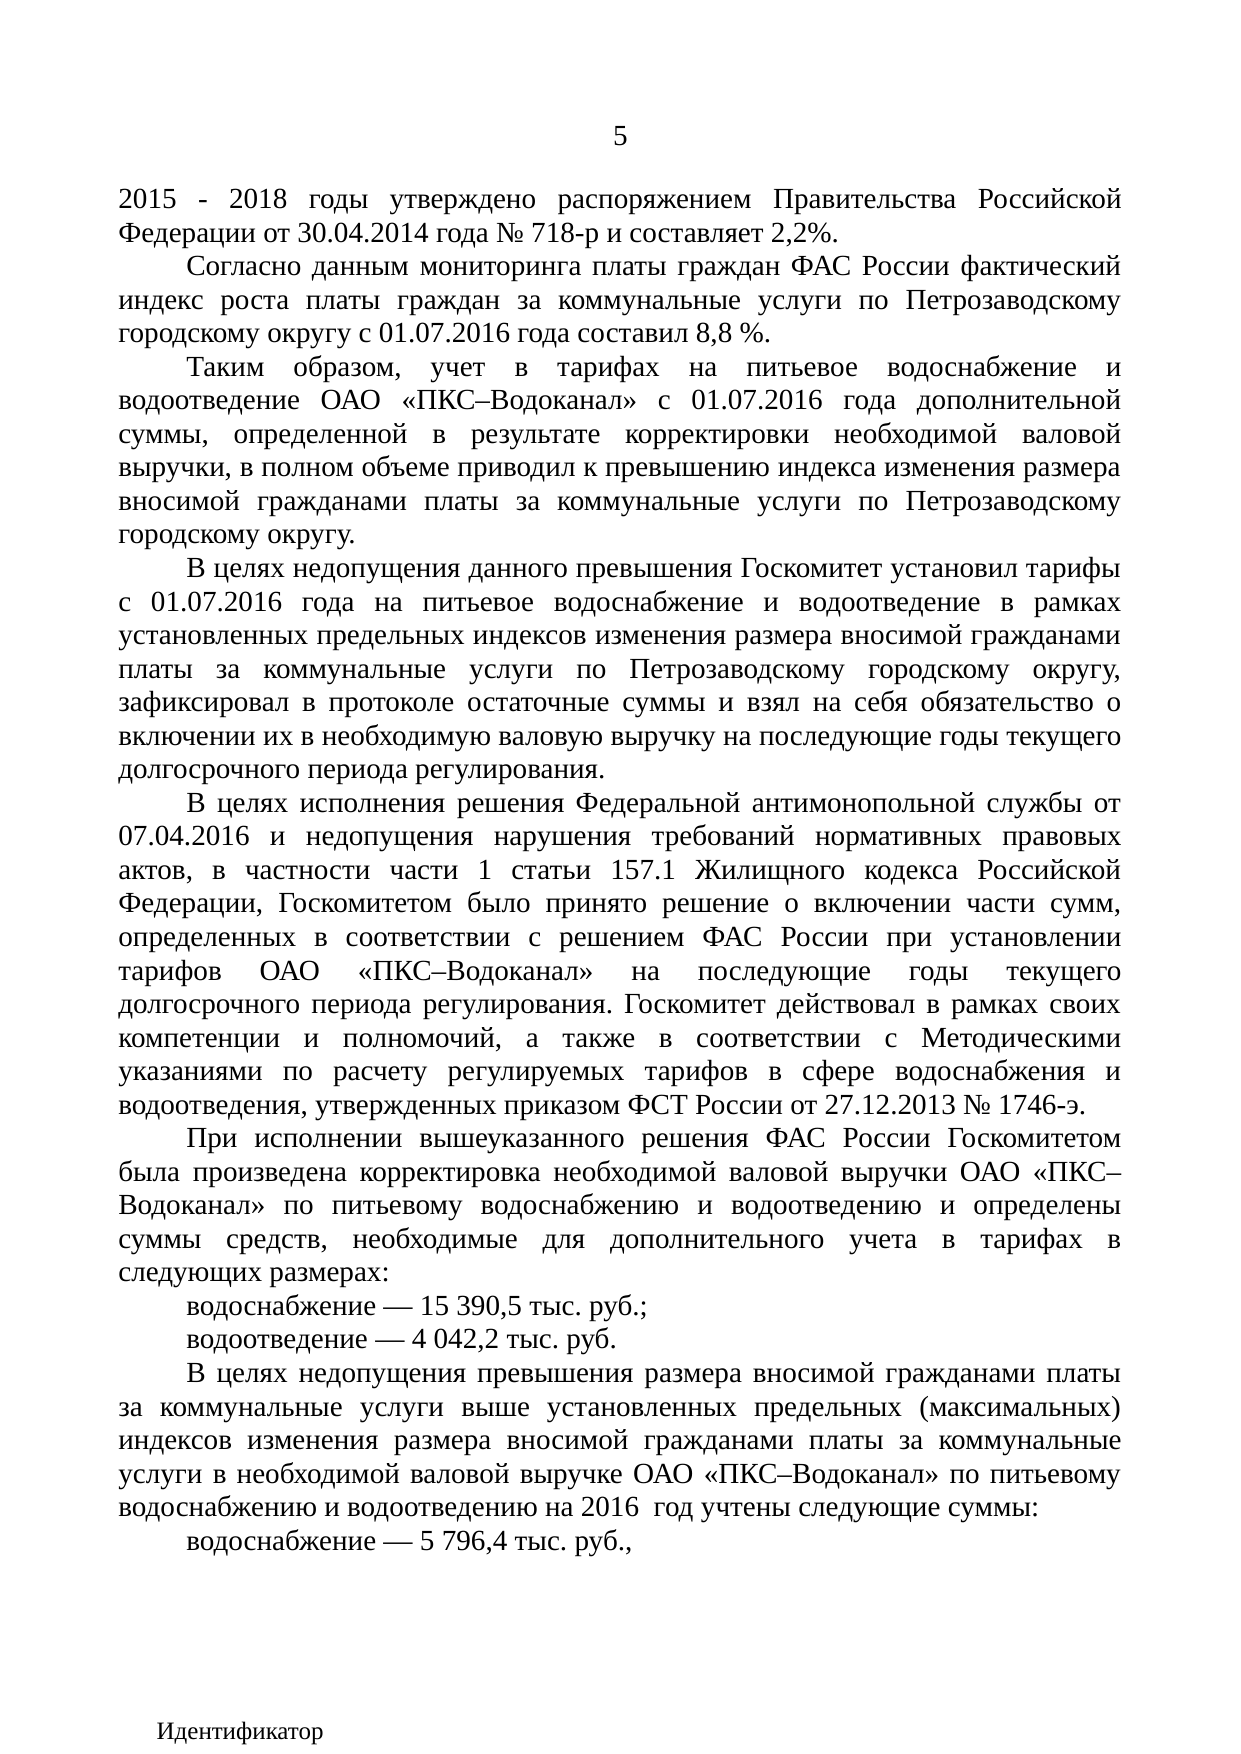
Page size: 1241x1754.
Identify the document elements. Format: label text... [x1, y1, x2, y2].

text В целях недопущения данного превышения Госкомитет установил тарифы с 01.07.2016 года на питьевое водоснабжение и водоотведение в рамках установленных предельных индексов изменения размера вносимой гражданами платы за коммунальные услуги по Петрозаводскому городскому округу, зафиксировал в протоколе остаточные суммы и взял на себя обязательство о включении их в необходимую валовую выручку на последующие годы текущего долгосрочного периода регулирования. [118, 550, 1122, 785]
text водоснабжение — 15 390,5 тыс. руб.; [118, 1288, 1122, 1322]
text В целях исполнения решения Федеральной антимонопольной службы от 07.04.2016 и недопущения нарушения требований нормативных правовых актов, в частности части 1 статьи 157.1 Жилищного кодекса Российской Федерации, Госкомитетом было принято решение о включении части сумм, определенных в соответствии с решением ФАС России при установлении тарифов ОАО «ПКС–Водоканал» на последующие годы текущего долгосрочного периода регулирования. Госкомитет действовал в рамках своих компетенции и полномочий, а также в соответствии с Методическими указаниями по расчету регулируемых тарифов в сфере водоснабжения и водоотведения, утвержденных приказом ФСТ России от 27.12.2013 № 1746-э. [118, 785, 1122, 1120]
text В целях недопущения превышения размера вносимой гражданами платы за коммунальные услуги выше установленных предельных (максимальных) индексов изменения размера вносимой гражданами платы за коммунальные услуги в необходимой валовой выручке ОАО «ПКС–Водоканал» по питьевому водоснабжению и водоотведению на 2016 год учтены следующие суммы: [118, 1355, 1122, 1523]
text Согласно данным мониторинга платы граждан ФАС России фактический индекс роста платы граждан за коммунальные услуги по Петрозаводскому городскому округу с 01.07.2016 года составил 8,8 %. [118, 248, 1122, 349]
text водоснабжение — 5 796,4 тыс. руб., [118, 1523, 1122, 1556]
text 2015 - 2018 годы утверждено распоряжением Правительства Российской Федерации от 30.04.2014 года № 718-р и составляет 2,2%. [118, 181, 1122, 248]
text При исполнении вышеуказанного решения ФАС России Госкомитетом была произведена корректировка необходимой валовой выручки ОАО «ПКС–Водоканал» по питьевому водоснабжению и водоотведению и определены суммы средств, необходимые для дополнительного учета в тарифах в следующих размерах: [118, 1120, 1122, 1288]
text Таким образом, учет в тарифах на питьевое водоснабжение и водоотведение ОАО «ПКС–Водоканал» с 01.07.2016 года дополнительной суммы, определенной в результате корректировки необходимой валовой выручки, в полном объеме приводил к превышению индекса изменения размера вносимой гражданами платы за коммунальные услуги по Петрозаводскому городскому округу. [118, 349, 1122, 550]
text водоотведение — 4 042,2 тыс. руб. [118, 1322, 1122, 1355]
